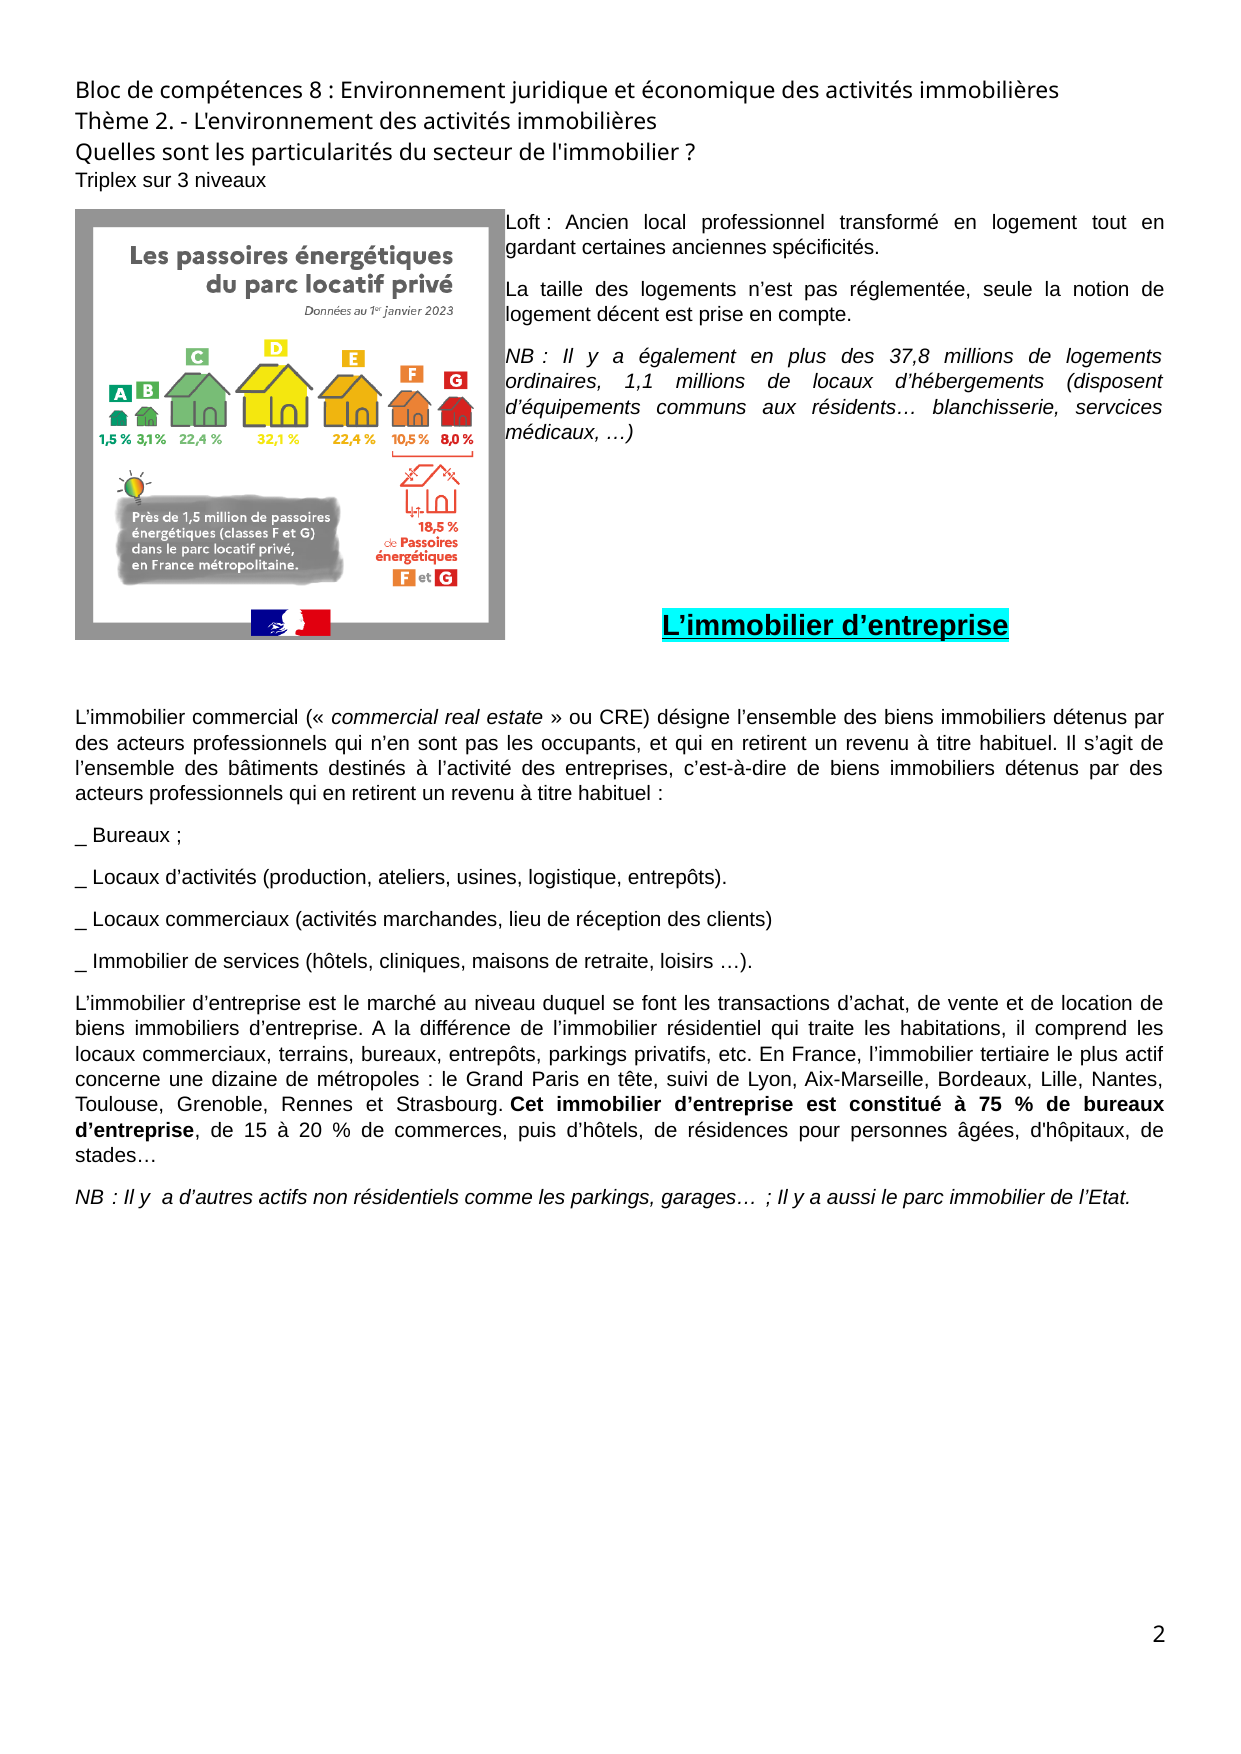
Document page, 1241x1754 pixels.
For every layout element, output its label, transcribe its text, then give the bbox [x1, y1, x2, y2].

text Triplex sur 3 niveaux [75, 167, 1165, 191]
text _ Immobilier de services (hôtels, cliniques, maisons de retraite, loisirs …). [75, 949, 1165, 973]
text La taille des logements n’est pas réglementée, seule la notion de logement décent est prise en compte. [506, 277, 1165, 326]
text NB : Il y a d’autres actifs non résidentiels comme les parkings, garages… ; Il y a aussi le parc immobilier de l’Etat. [75, 1185, 1165, 1209]
text L’immobilier d’entreprise est le marché au niveau duquel se font les transactions d’achat, de vente et de location de biens immobiliers d’entreprise. A la différence de l’immobilier résidentiel qui traite les habitations, il comprend les locaux commerciaux, terrains, bureaux, entrepôts, parkings privatifs, etc. En France, l’immobilier tertiaire le plus actif concerne une dizaine de métropoles : le Grand Paris en tête, suivi de Lyon, Aix-Marseille, Bordeaux, Lille, Nantes, Toulouse, Grenoble, Rennes et Strasbourg. Cet immobilier d’entreprise est constitué à 75 % de bureaux d’entreprise, de 15 à 20 % de commerces, puis d’hôtels, de résidences pour personnes âgées, d'hôpitaux, de stades… [75, 991, 1165, 1167]
text L’immobilier d’entreprise [75, 608, 1165, 642]
text Loft : Ancien local professionnel transformé en logement tout en gardant certaines anciennes spécificités. [506, 209, 1165, 259]
text _ Locaux commerciaux (activités marchandes, lieu de réception des clients) [75, 907, 1165, 931]
text L’immobilier commercial (« commercial real estate » ou CRE) désigne l’ensemble des biens immobiliers détenus par des acteurs professionnels qui n’en sont pas les occupants, et qui en retirent un revenu à titre habituel. Il s’agit de l’ensemble des bâtiments destinés à l’activité des entreprises, c’est-à-dire de biens immobiliers détenus par des acteurs professionnels qui en retirent un revenu à titre habituel : [75, 705, 1165, 805]
text NB : Il y a également en plus des 37,8 millions de logements ordinaires, 1,1 millions de locaux d’hébergements (disposent d’équipements communs aux résidents… blanchisserie, servcices médicaux, …) [506, 344, 1165, 444]
text _ Bureaux ; [75, 823, 1165, 847]
text _ Locaux d’activités (production, ateliers, usines, logistique, entrepôts). [75, 865, 1165, 889]
